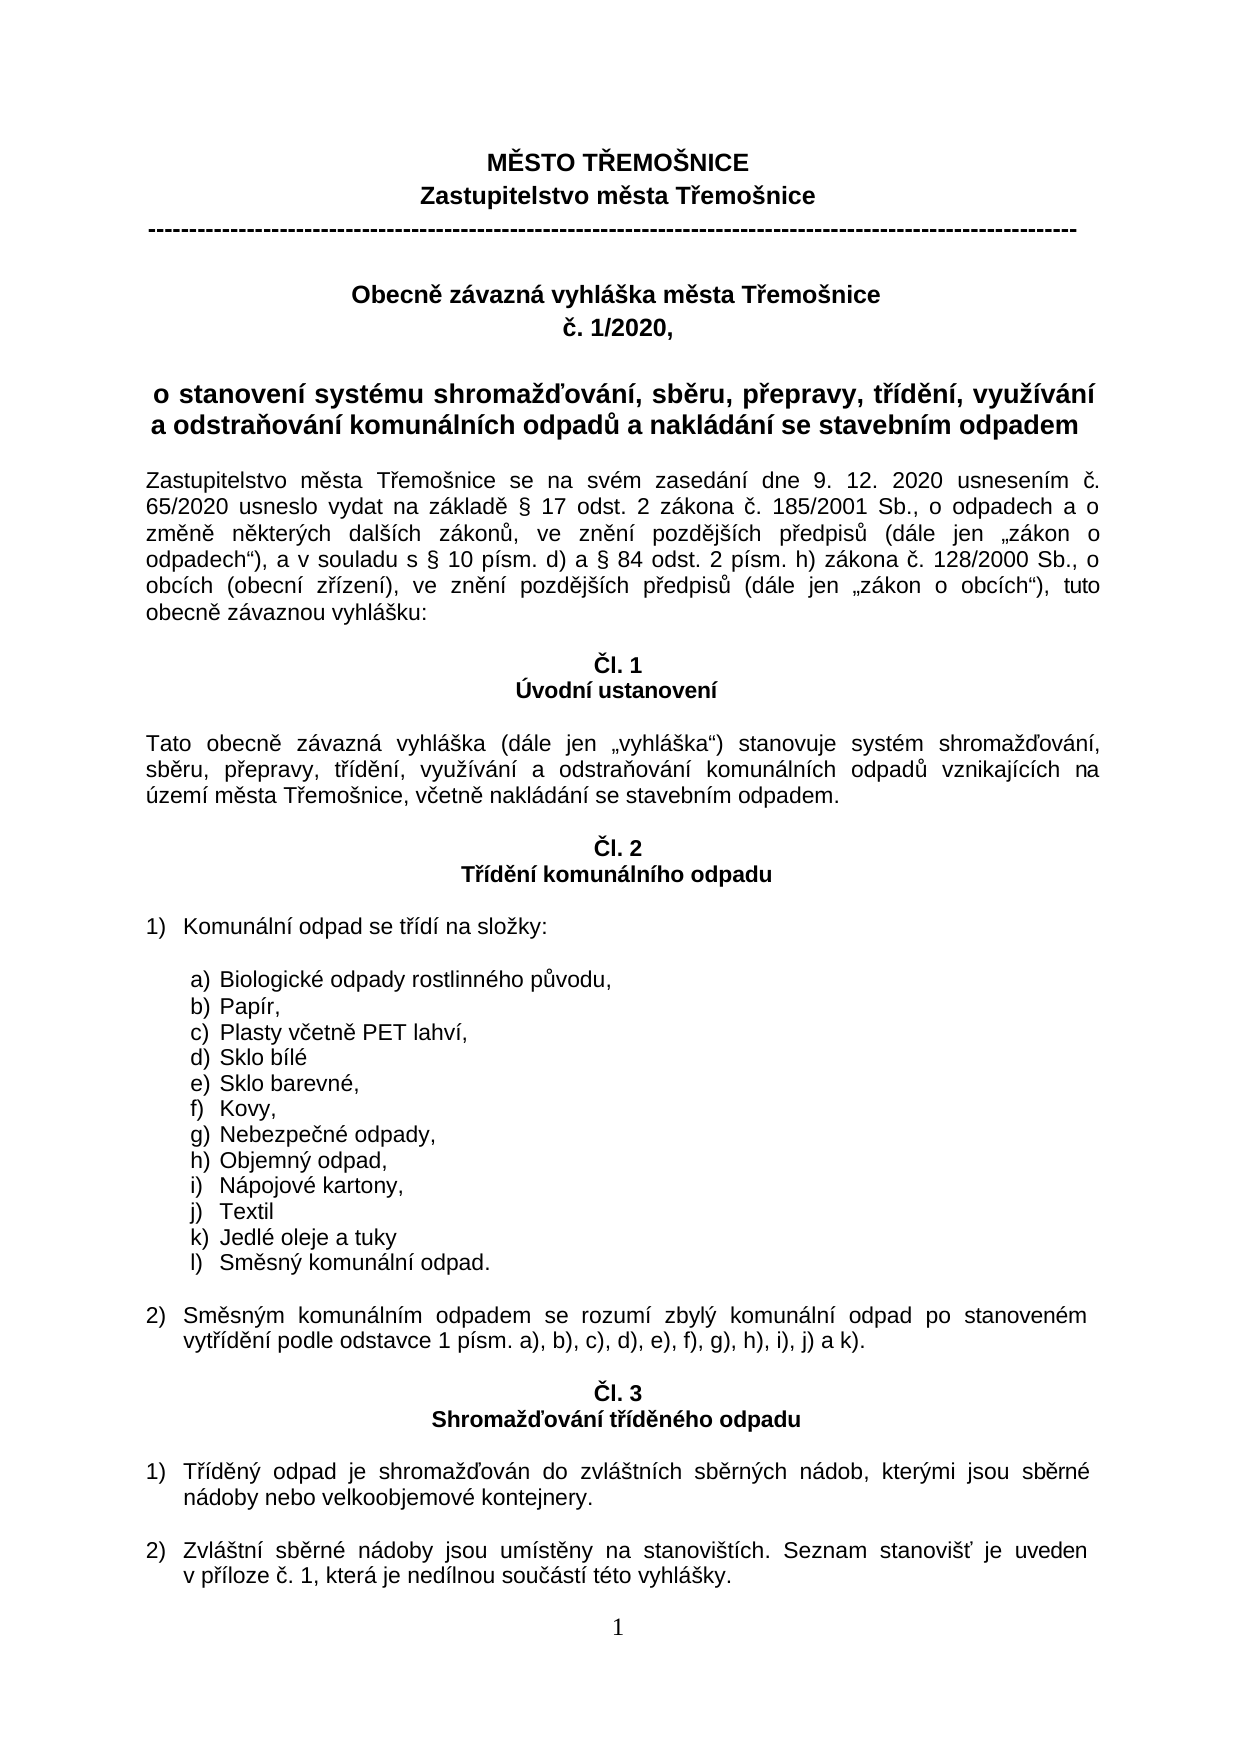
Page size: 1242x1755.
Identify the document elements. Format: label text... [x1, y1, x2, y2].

text v příloze č. 1, která je nedílnou součástí této vyhlášky. [183, 1563, 1189, 1589]
text d) Sklo bílé [190, 1045, 1189, 1071]
text Obecně závazná vyhláška města Třemošnice č. 1/2020, [351, 277, 895, 343]
text Tato obecně závazná vyhláška (dále jen „vyhláška“) stanovuje systém shromažďování, sběru, přepravy, třídění, využívání a odstraňování komunálních odpadů vznikajících na území města Třemošnice, včetně nakládání se stavebním odpadem. [146, 730, 1101, 809]
text g) Nebezpečné odpady, [190, 1122, 1189, 1148]
text j) Textil [190, 1199, 1189, 1224]
text ----------------------------------------------------------------------------------------------------------------- [148, 215, 1189, 243]
text a) Biologické odpady rostlinného původu, b) Papír, [190, 967, 623, 1019]
text Úvodní ustanovení [515, 678, 1189, 704]
text Čl. 2 [594, 836, 1189, 862]
text f) Kovy, [190, 1096, 1189, 1122]
text 1) Tříděný odpad je shromažďován do zvláštních sběrných nádob, kterými jsou sběrné [146, 1459, 1189, 1485]
text e) Sklo barevné, [190, 1071, 1189, 1096]
text MĚSTO TŘEMOŠNICE Zastupitelstvo města Třemošnice [420, 145, 1098, 211]
text Čl. 1 [594, 653, 1189, 678]
text h) Objemný odpad, [190, 1148, 1189, 1173]
text vytřídění podle odstavce 1 písm. a), b), c), d), e), f), g), h), i), j) a k). [183, 1328, 1189, 1354]
text c) Plasty včetně PET lahví, [190, 1019, 1189, 1045]
text k) Jedlé oleje a tuky [190, 1224, 1189, 1250]
text 2) Směsným komunálním odpadem se rozumí zbylý komunální odpad po stanoveném [146, 1303, 1189, 1328]
text Třídění komunálního odpadu [461, 862, 1189, 888]
text i) Nápojové kartony, [190, 1173, 1189, 1199]
text nádoby nebo velkoobjemové kontejnery. [183, 1485, 1189, 1511]
text Shromažďování tříděného odpadu [431, 1407, 1189, 1432]
text 1) Komunální odpad se třídí na složky: [146, 914, 1189, 940]
text 2) Zvláštní sběrné nádoby jsou umístěny na stanovištích. Seznam stanovišť je uveden [146, 1538, 1189, 1563]
text o stanovení systému shromažďování, sběru, přepravy, třídění, využívání a odstraňování komunálních odpadů a nakládání se stavebním odpadem [151, 378, 1095, 441]
text l) Směsný komunální odpad. [190, 1250, 1189, 1276]
text 1 [612, 1613, 1189, 1641]
text Čl. 3 [594, 1381, 1189, 1407]
text Zastupitelstvo města Třemošnice se na svém zasedání dne 9. 12. 2020 usnesením č. 65/2020 usneslo vydat na základě § 17 odst. 2 zákona č. 185/2001 Sb., o odpadech a o změně některých dalších zákonů, ve znění pozdějších předpisů (dále jen „zákon o odpadech“), a v souladu s § 10 písm. d) a § 84 odst. 2 písm. h) zákona č. 128/2000 Sb., o obcích (obecní zřízení), ve znění pozdějších předpisů (dále jen „zákon o obcích“), tuto obecně závaznou vyhlášku: [146, 467, 1102, 626]
